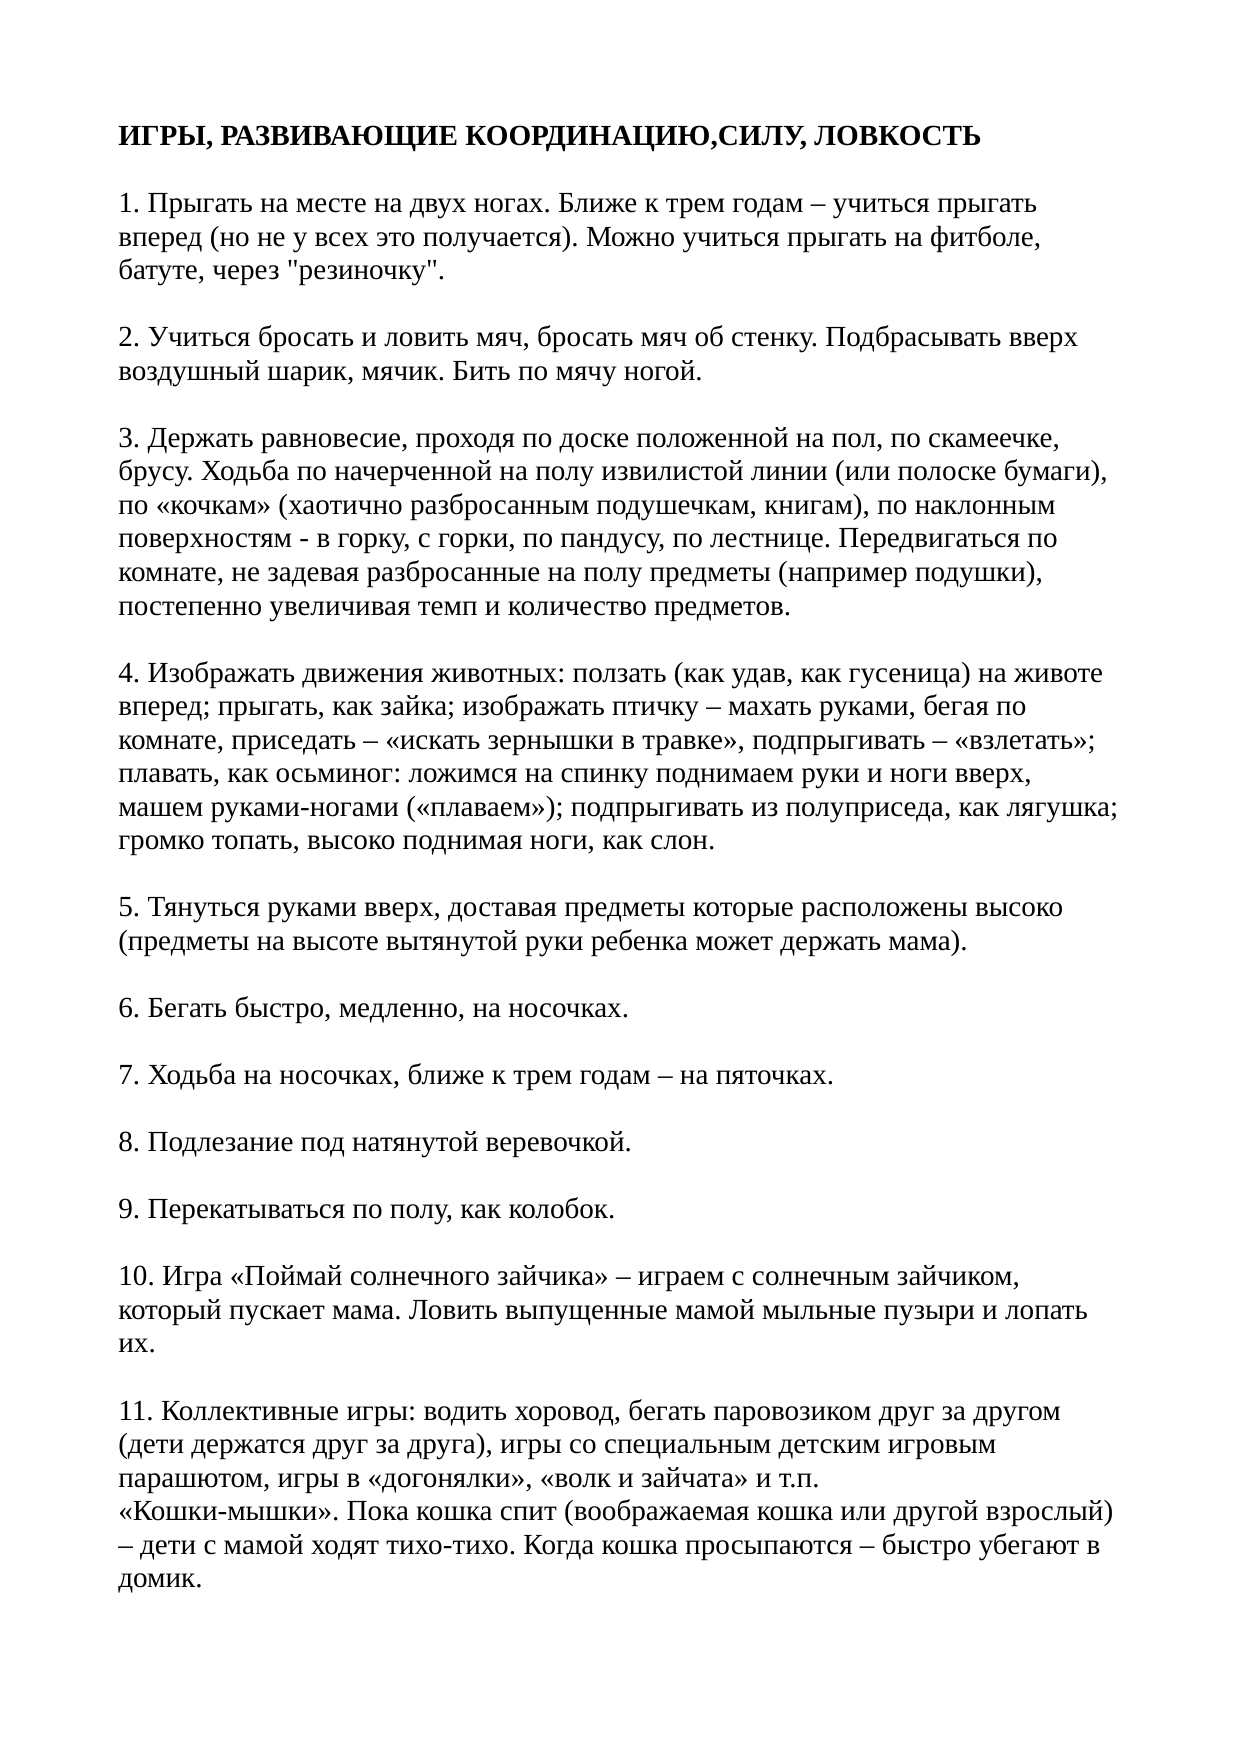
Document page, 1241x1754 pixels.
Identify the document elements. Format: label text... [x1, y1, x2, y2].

text ИГРЫ, РАЗВИВАЮЩИЕ КООРДИНАЦИЮ,СИЛУ, ЛОВКОСТЬ 1. Прыгать на месте на двух ногах. Ближе к трем годам – учиться прыгать вперед (но не у всех это получается). Можно учиться прыгать на фитболе, батуте, через "резиночку". 2. Учиться бросать и ловить мяч, бросать мяч об стенку. Подбрасывать вверх воздушный шарик, мячик. Бить по мячу ногой. 3. Держать равновесие, проходя по доске положенной на пол, по скамеечке, брусу. Ходьба по начерченной на полу извилистой линии (или полоске бумаги), по «кочкам» (хаотично разбросанным подушечкам, книгам), по наклонным поверхностям - в горку, с горки, по пандусу, по лестнице. Передвигаться по комнате, не задевая разбросанные на полу предметы (например подушки), постепенно увеличивая темп и количество предметов. 4. Изображать движения животных: ползать (как удав, как гусеница) на животе вперед; прыгать, как зайка; изображать птичку – махать руками, бегая по комнате, приседать – «искать зернышки в травке», подпрыгивать – «взлетать»; плавать, как осьминог: ложимся на спинку поднимаем руки и ноги вверх, машем руками-ногами («плаваем»); подпрыгивать из полуприседа, как лягушка; громко топать, высоко поднимая ноги, как слон. 5. Тянуться руками вверх, доставая предметы которые расположены высоко (предметы на высоте вытянутой руки ребенка может держать мама). 6. Бегать быстро, медленно, на носочках. 7. Ходьба на носочках, ближе к трем годам – на пяточках. 8. Подлезание под натянутой веревочкой. 9. Перекатываться по полу, как колобок. 10. Игра «Поймай солнечного зайчика» – играем с солнечным зайчиком, который пускает мама. Ловить выпущенные мамой мыльные пузыри и лопать их. 11. Коллективные игры: водить хоровод, бегать паровозиком друг за другом (дети держатся друг за друга), игры со специальным детским игровым парашютом, игры в «догонялки», «волк и зайчата» и т.п. «Кошки-мышки». Пока кошка спит (воображаемая кошка или другой взрослый) – дети с мамой ходят тихо-тихо. Когда кошка просыпаются – быстро убегают в домик. [118, 118, 1122, 1627]
